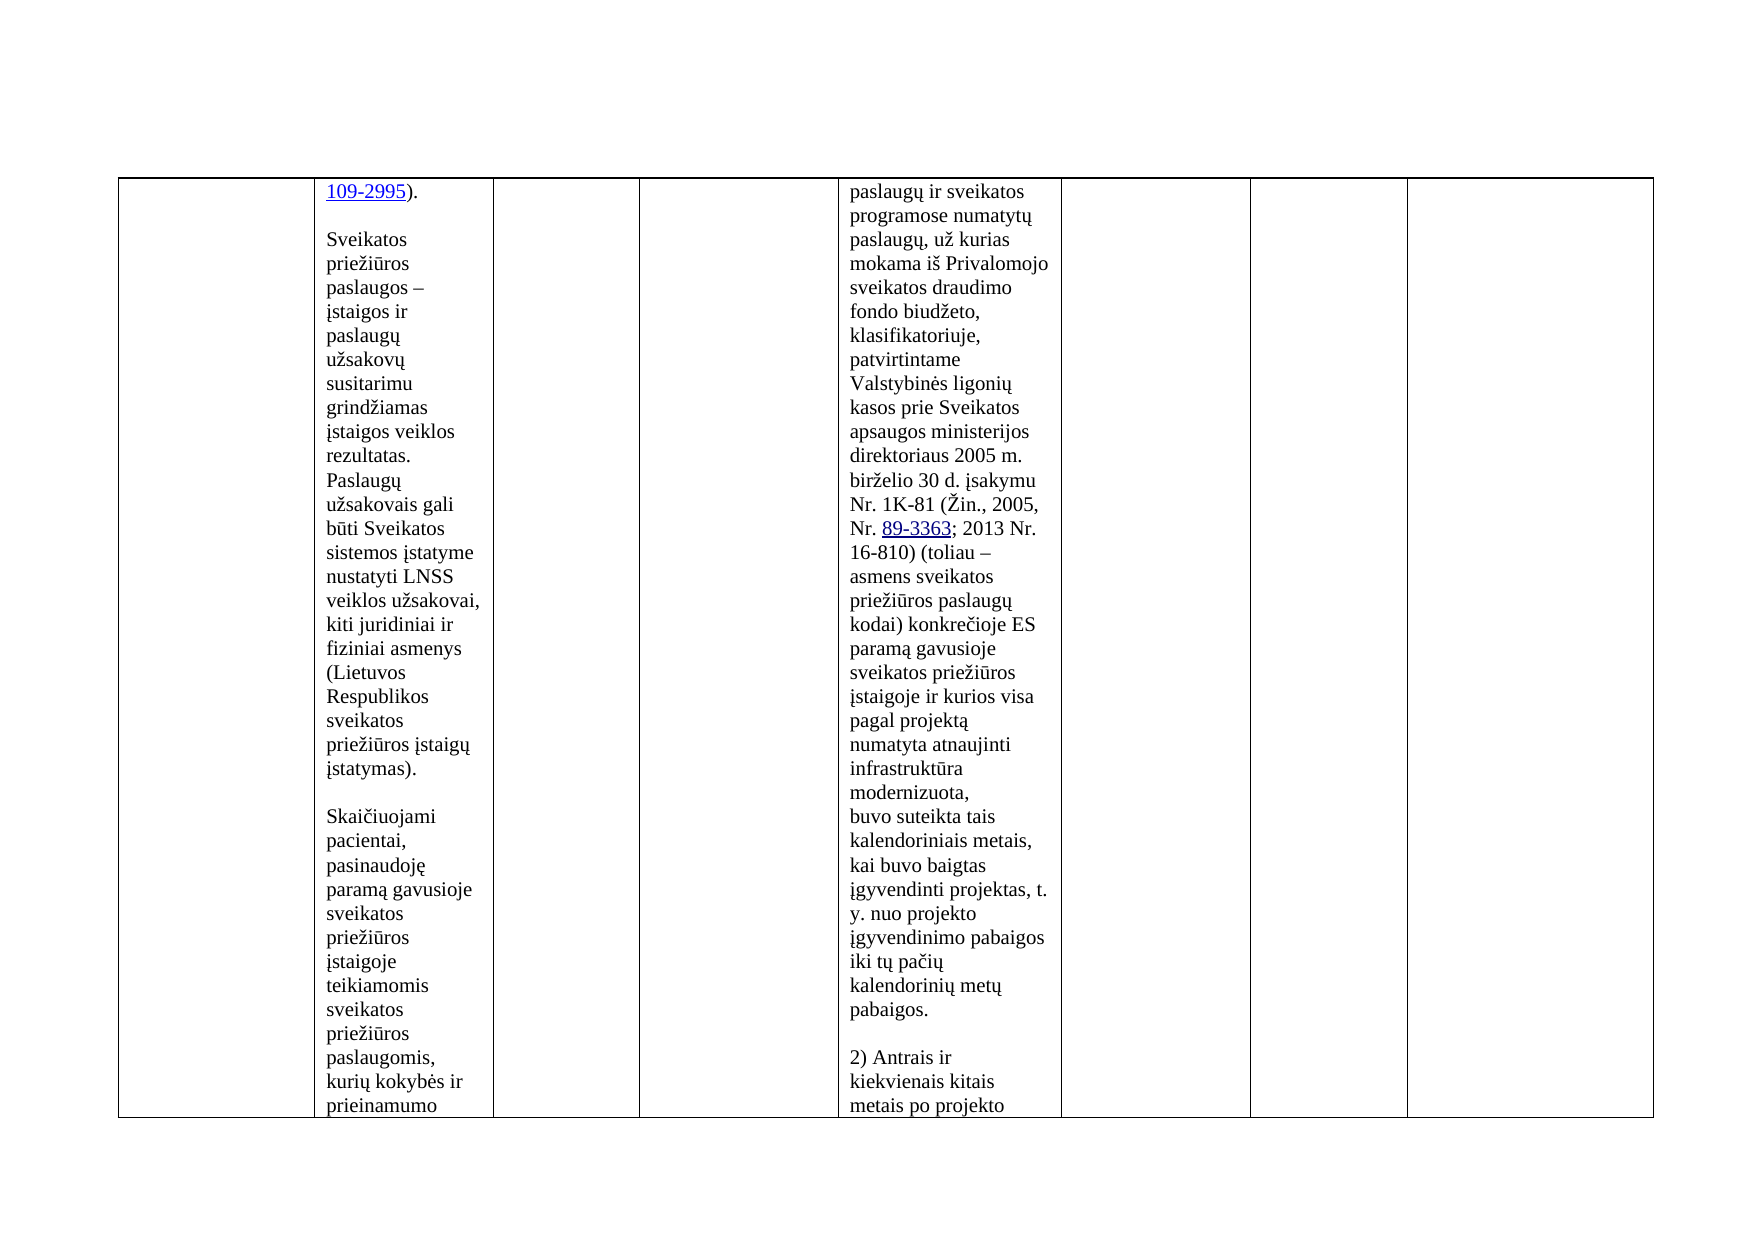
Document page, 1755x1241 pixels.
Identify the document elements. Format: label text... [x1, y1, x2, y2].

table_cell [494, 179, 639, 1117]
table_cell [1062, 179, 1250, 1117]
table_cell paslaugų ir sveikatos programose numatytų paslaugų, už kurias mokama iš Privalomojo sveikatos draudimo fondo biudžeto, klasifikatoriuje, patvirtintame Valstybinės ligonių kasos prie Sveikatos apsaugos ministerijos direktoriaus 2005 m. birželio 30 d. įsakymu Nr. 1K-81 (Žin., 2005, Nr. 89-3363; 2013 Nr. 16-810) (toliau – asmens sveikatos priežiūros paslaugų kodai) konkrečioje ES paramą gavusioje sveikatos priežiūros įstaigoje ir kurios visa pagal projektą numatyta atnaujinti infrastruktūra modernizuota, buvo suteikta tais kalendoriniais metais, kai buvo baigtas įgyvendinti projektas, t. y. nuo projekto įgyvendinimo pabaigos iki tų pačių kalendorinių metų pabaigos. 2) Antrais ir kiekvienais kitais metais po projekto [839, 179, 1061, 1117]
table_cell 109-2995). Sveikatos priežiūros paslaugos – įstaigos ir paslaugų užsakovų susitarimu grindžiamas įstaigos veiklos rezultatas. Paslaugų užsakovais gali būti Sveikatos sistemos įstatyme nustatyti LNSS veiklos užsakovai, kiti juridiniai ir fiziniai asmenys (Lietuvos Respublikos sveikatos priežiūros įstaigų įstatymas). Skaičiuojami pacientai, pasinaudoję paramą gavusioje sveikatos priežiūros įstaigoje teikiamomis sveikatos priežiūros paslaugomis, kurių kokybės ir prieinamumo [315, 179, 493, 1117]
table_cell [640, 179, 838, 1117]
table_cell [1408, 179, 1653, 1117]
table_cell [119, 179, 314, 1117]
table_cell [1251, 179, 1407, 1117]
